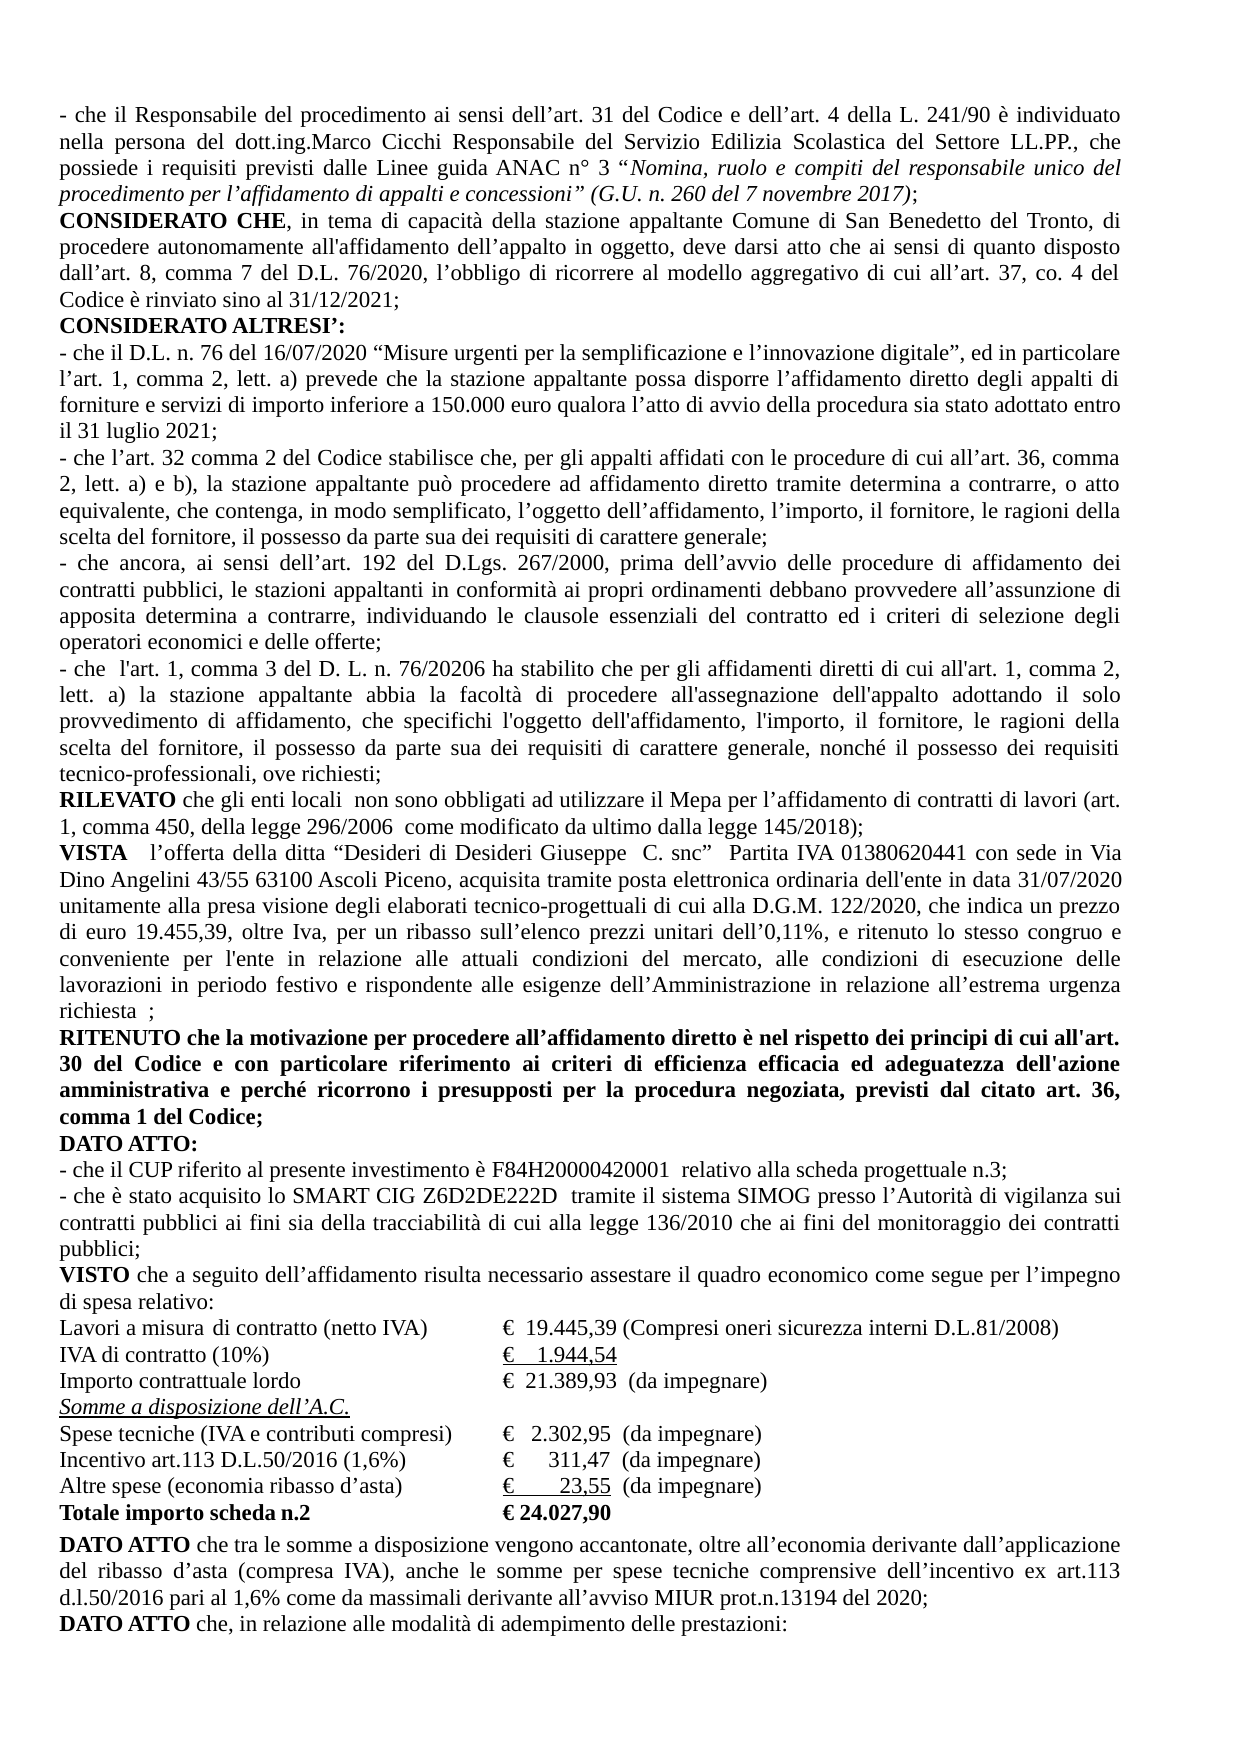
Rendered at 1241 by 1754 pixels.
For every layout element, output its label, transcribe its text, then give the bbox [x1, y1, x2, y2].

text - che è stato acquisito lo SMART CIG Z6D2DE222D tramite il sistema SIMOG presso l’Autorità di vigilanza sui contratti pubblici ai fini sia della tracciabilità di cui alla legge 136/2010 che ai fini del monitoraggio dei contratti pubblici; [59, 1182, 1122, 1262]
text IVA di contratto (10%) € 1.944,54 [59, 1341, 1122, 1367]
text Spese tecniche (IVA e contributi compresi) € 2.302,95 (da impegnare) [59, 1420, 1122, 1446]
text RITENUTO che la motivazione per procedere all’affidamento diretto è nel rispetto dei principi di cui all'art. 30 del Codice e con particolare riferimento ai criteri di efficienza efficacia ed adeguatezza dell'azione amministrativa e perché ricorrono i presupposti per la procedura negoziata, previsti dal citato art. 36, comma 1 del Codice; [59, 1024, 1122, 1129]
text Importo contrattuale lordo € 21.389,93 (da impegnare) [59, 1367, 1122, 1393]
text - che l’art. 32 comma 2 del Codice stabilisce che, per gli appalti affidati con le procedure di cui all’art. 36, comma 2, lett. a) e b), la stazione appaltante può procedere ad affidamento diretto tramite determina a contrarre, o atto equivalente, che contenga, in modo semplificato, l’oggetto dell’affidamento, l’importo, il fornitore, le ragioni della scelta del fornitore, il possesso da parte sua dei requisiti di carattere generale; [59, 444, 1122, 549]
text Lavori a misura di contratto (netto IVA) € 19.445,39 (Compresi oneri sicurezza interni D.L.81/2008) [59, 1314, 1122, 1341]
text Incentivo art.113 D.L.50/2016 (1,6%) € 311,47 (da impegnare) [59, 1446, 1122, 1472]
text RILEVATO che gli enti locali non sono obbligati ad utilizzare il Mepa per l’affidamento di contratti di lavori (art. 1, comma 450, della legge 296/2006 come modificato da ultimo dalla legge 145/2018); [59, 787, 1122, 839]
text - che il D.L. n. 76 del 16/07/2020 “Misure urgenti per la semplificazione e l’innovazione digitale”, ed in particolare l’art. 1, comma 2, lett. a) prevede che la stazione appaltante possa disporre l’affidamento diretto degli appalti di forniture e servizi di importo inferiore a 150.000 euro qualora l’atto di avvio della procedura sia stato adottato entro il 31 luglio 2021; [59, 338, 1122, 444]
text VISTA l’offerta della ditta “Desideri di Desideri Giuseppe C. snc” Partita IVA 01380620441 con sede in Via Dino Angelini 43/55 63100 Ascoli Piceno, acquisita tramite posta elettronica ordinaria dell'ente in data 31/07/2020 unitamente alla presa visione degli elaborati tecnico-progettuali di cui alla D.G.M. 122/2020, che indica un prezzo di euro 19.455,39, oltre Iva, per un ribasso sull’elenco prezzi unitari dell’0,11%, e ritenuto lo stesso congruo e conveniente per l'ente in relazione alle attuali condizioni del mercato, alle condizioni di esecuzione delle lavorazioni in periodo festivo e rispondente alle esigenze dell’Amministrazione in relazione all’estrema urgenza richiesta ; [59, 839, 1122, 1024]
text Somme a disposizione dell’A.C. [59, 1393, 1122, 1420]
text - che il Responsabile del procedimento ai sensi dell’art. 31 del Codice e dell’art. 4 della L. 241/90 è individuato nella persona del dott.ing.Marco Cicchi Responsabile del Servizio Edilizia Scolastica del Settore LL.PP., che possiede i requisiti previsti dalle Linee guida ANAC n° 3 “Nomina, ruolo e compiti del responsabile unico del procedimento per l’affidamento di appalti e concessioni” (G.U. n. 260 del 7 novembre 2017); [59, 101, 1122, 207]
text VISTO che a seguito dell’affidamento risulta necessario assestare il quadro economico come segue per l’impegno di spesa relativo: [59, 1262, 1122, 1314]
text DATO ATTO: [59, 1130, 1122, 1156]
text - che il CUP riferito al presente investimento è F84H20000420001 relativo alla scheda progettuale n.3; [59, 1156, 1122, 1182]
text - che ancora, ai sensi dell’art. 192 del D.Lgs. 267/2000, prima dell’avvio delle procedure di affidamento dei contratti pubblici, le stazioni appaltanti in conformità ai propri ordinamenti debbano provvedere all’assunzione di apposita determina a contrarre, individuando le clausole essenziali del contratto ed i criteri di selezione degli operatori economici e delle offerte; [59, 549, 1122, 655]
text CONSIDERATO ALTRESI’: [59, 312, 1122, 338]
text Altre spese (economia ribasso d’asta) € 23,55 (da impegnare) [59, 1472, 1122, 1499]
text DATO ATTO che, in relazione alle modalità di adempimento delle prestazioni: [59, 1610, 1122, 1636]
text CONSIDERATO CHE, in tema di capacità della stazione appaltante Comune di San Benedetto del Tronto, di procedere autonomamente all'affidamento dell’appalto in oggetto, deve darsi atto che ai sensi di quanto disposto dall’art. 8, comma 7 del D.L. 76/2020, l’obbligo di ricorrere al modello aggregativo di cui all’art. 37, co. 4 del Codice è rinviato sino al 31/12/2021; [59, 207, 1122, 312]
text - che l'art. 1, comma 3 del D. L. n. 76/20206 ha stabilito che per gli affidamenti diretti di cui all'art. 1, comma 2, lett. a) la stazione appaltante abbia la facoltà di procedere all'assegnazione dell'appalto adottando il solo provvedimento di affidamento, che specifichi l'oggetto dell'affidamento, l'importo, il fornitore, le ragioni della scelta del fornitore, il possesso da parte sua dei requisiti di carattere generale, nonché il possesso dei requisiti tecnico-professionali, ove richiesti; [59, 655, 1122, 787]
text DATO ATTO che tra le somme a disposizione vengono accantonate, oltre all’economia derivante dall’applicazione del ribasso d’asta (compresa IVA), anche le somme per spese tecniche comprensive dell’incentivo ex art.113 d.l.50/2016 pari al 1,6% come da massimali derivante all’avviso MIUR prot.n.13194 del 2020; [59, 1531, 1122, 1610]
text Totale importo scheda n.2 € 24.027,90 [59, 1499, 1122, 1525]
